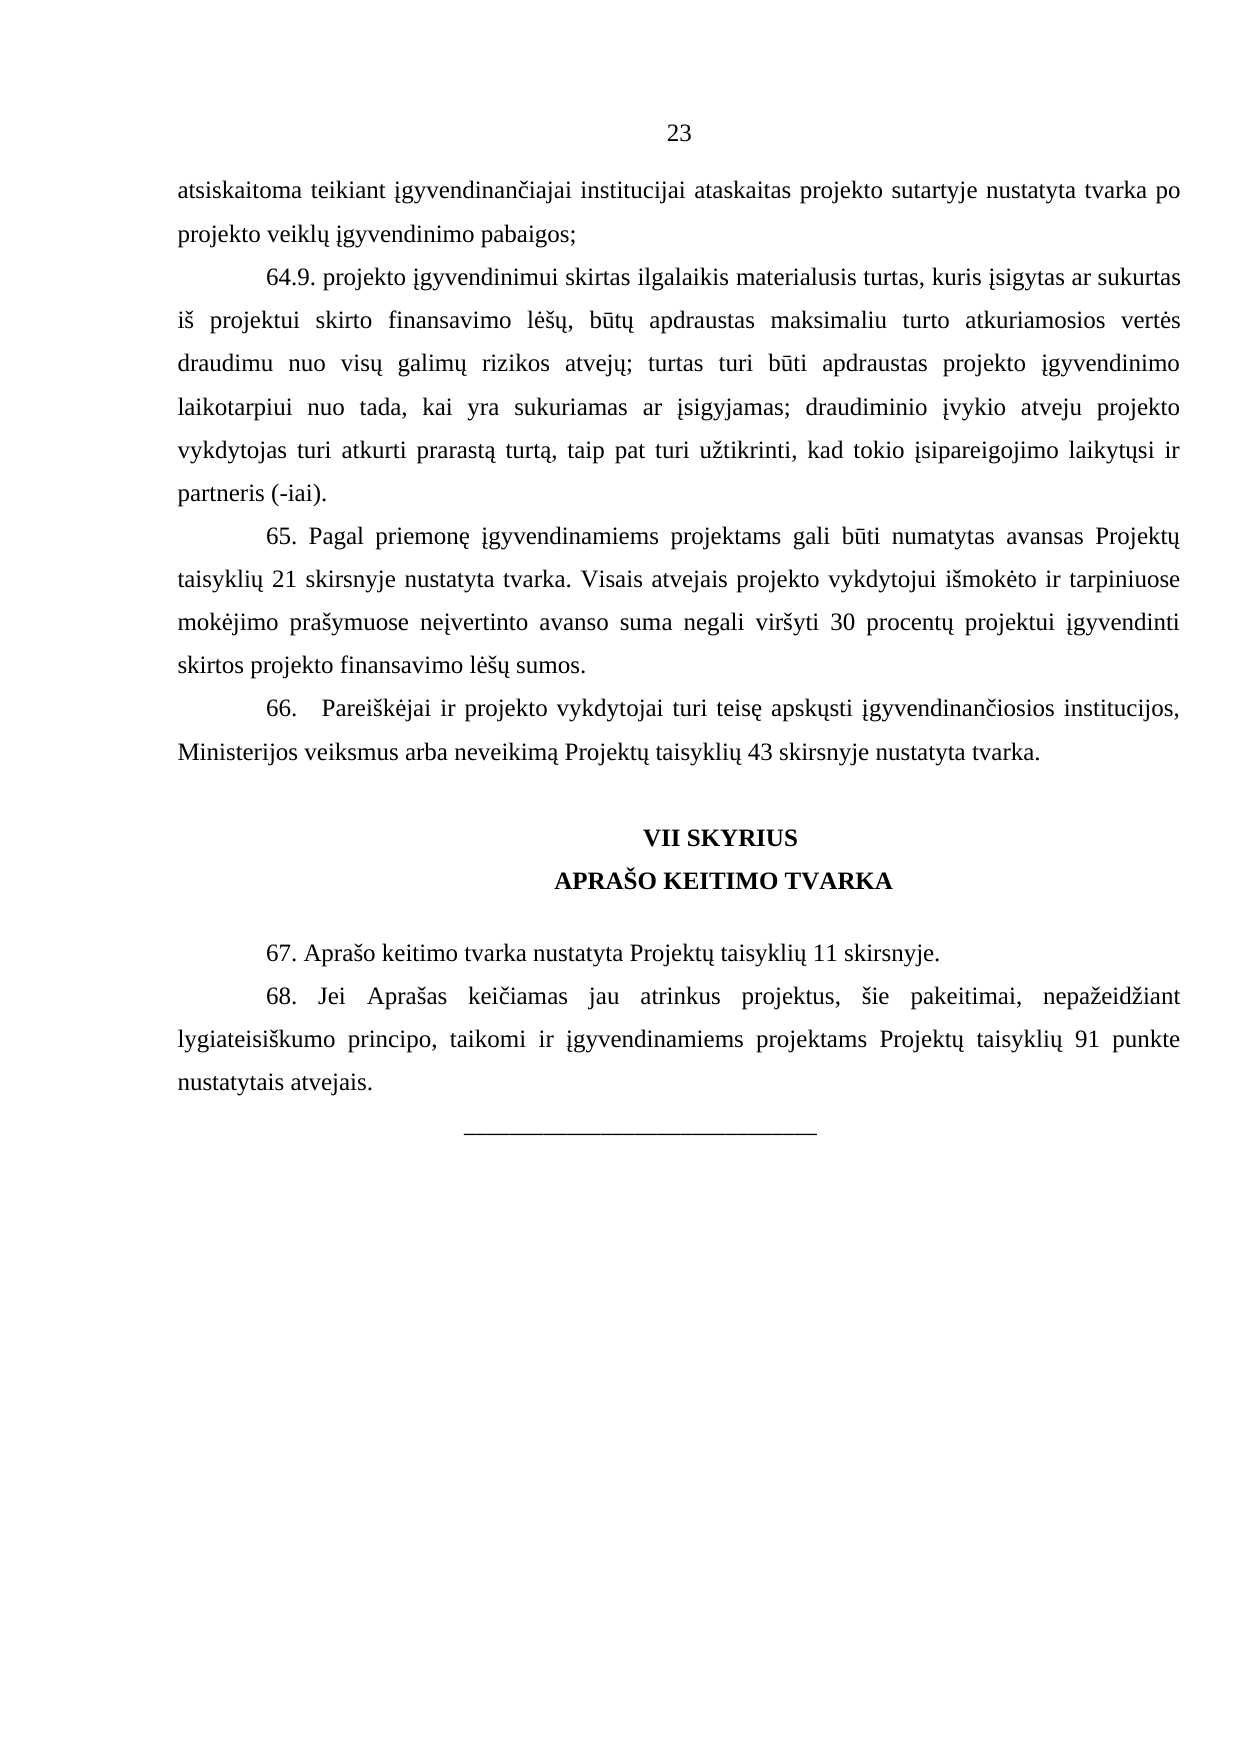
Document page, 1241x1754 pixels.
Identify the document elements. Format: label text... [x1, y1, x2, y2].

text 66. Pareiškėjai ir projekto vykdytojai turi teisę apskųsti įgyvendinančiosios institucijos, Ministerijos veiksmus arba neveikimą Projektų taisyklių 43 skirsnyje nustatyta tvarka. [177, 693, 1181, 765]
text _______________________________ [177, 1110, 1181, 1138]
text VII SKYRIUS [177, 823, 1181, 852]
text 67. Aprašo keitimo tvarka nustatyta Projektų taisyklių 11 skirsnyje. [177, 938, 1181, 967]
text APRAŠO KEITIMO TVARKA [177, 866, 1181, 895]
text 65. Pagal priemonę įgyvendinamiems projektams gali būti numatytas avansas Projektų taisyklių 21 skirsnyje nustatyta tvarka. Visais atvejais projekto vykdytojui išmokėto ir tarpiniuose mokėjimo prašymuose neįvertinto avanso suma negali viršyti 30 procentų projektui įgyvendinti skirtos projekto finansavimo lėšų sumos. [177, 521, 1181, 679]
text atsiskaitoma teikiant įgyvendinančiajai institucijai ataskaitas projekto sutartyje nustatyta tvarka po projekto veiklų įgyvendinimo pabaigos; [177, 176, 1181, 248]
text 64.9. projekto įgyvendinimui skirtas ilgalaikis materialusis turtas, kuris įsigytas ar sukurtas iš projektui skirto finansavimo lėšų, būtų apdraustas maksimaliu turto atkuriamosios vertės draudimu nuo visų galimų rizikos atvejų; turtas turi būti apdraustas projekto įgyvendinimo laikotarpiui nuo tada, kai yra sukuriamas ar įsigyjamas; draudiminio įvykio atveju projekto vykdytojas turi atkurti prarastą turtą, taip pat turi užtikrinti, kad tokio įsipareigojimo laikytųsi ir partneris (-iai). [177, 262, 1181, 507]
text 68. Jei Aprašas keičiamas jau atrinkus projektus, šie pakeitimai, nepažeidžiant lygiateisiškumo principo, taikomi ir įgyvendinamiems projektams Projektų taisyklių 91 punkte nustatytais atvejais. [177, 981, 1181, 1096]
